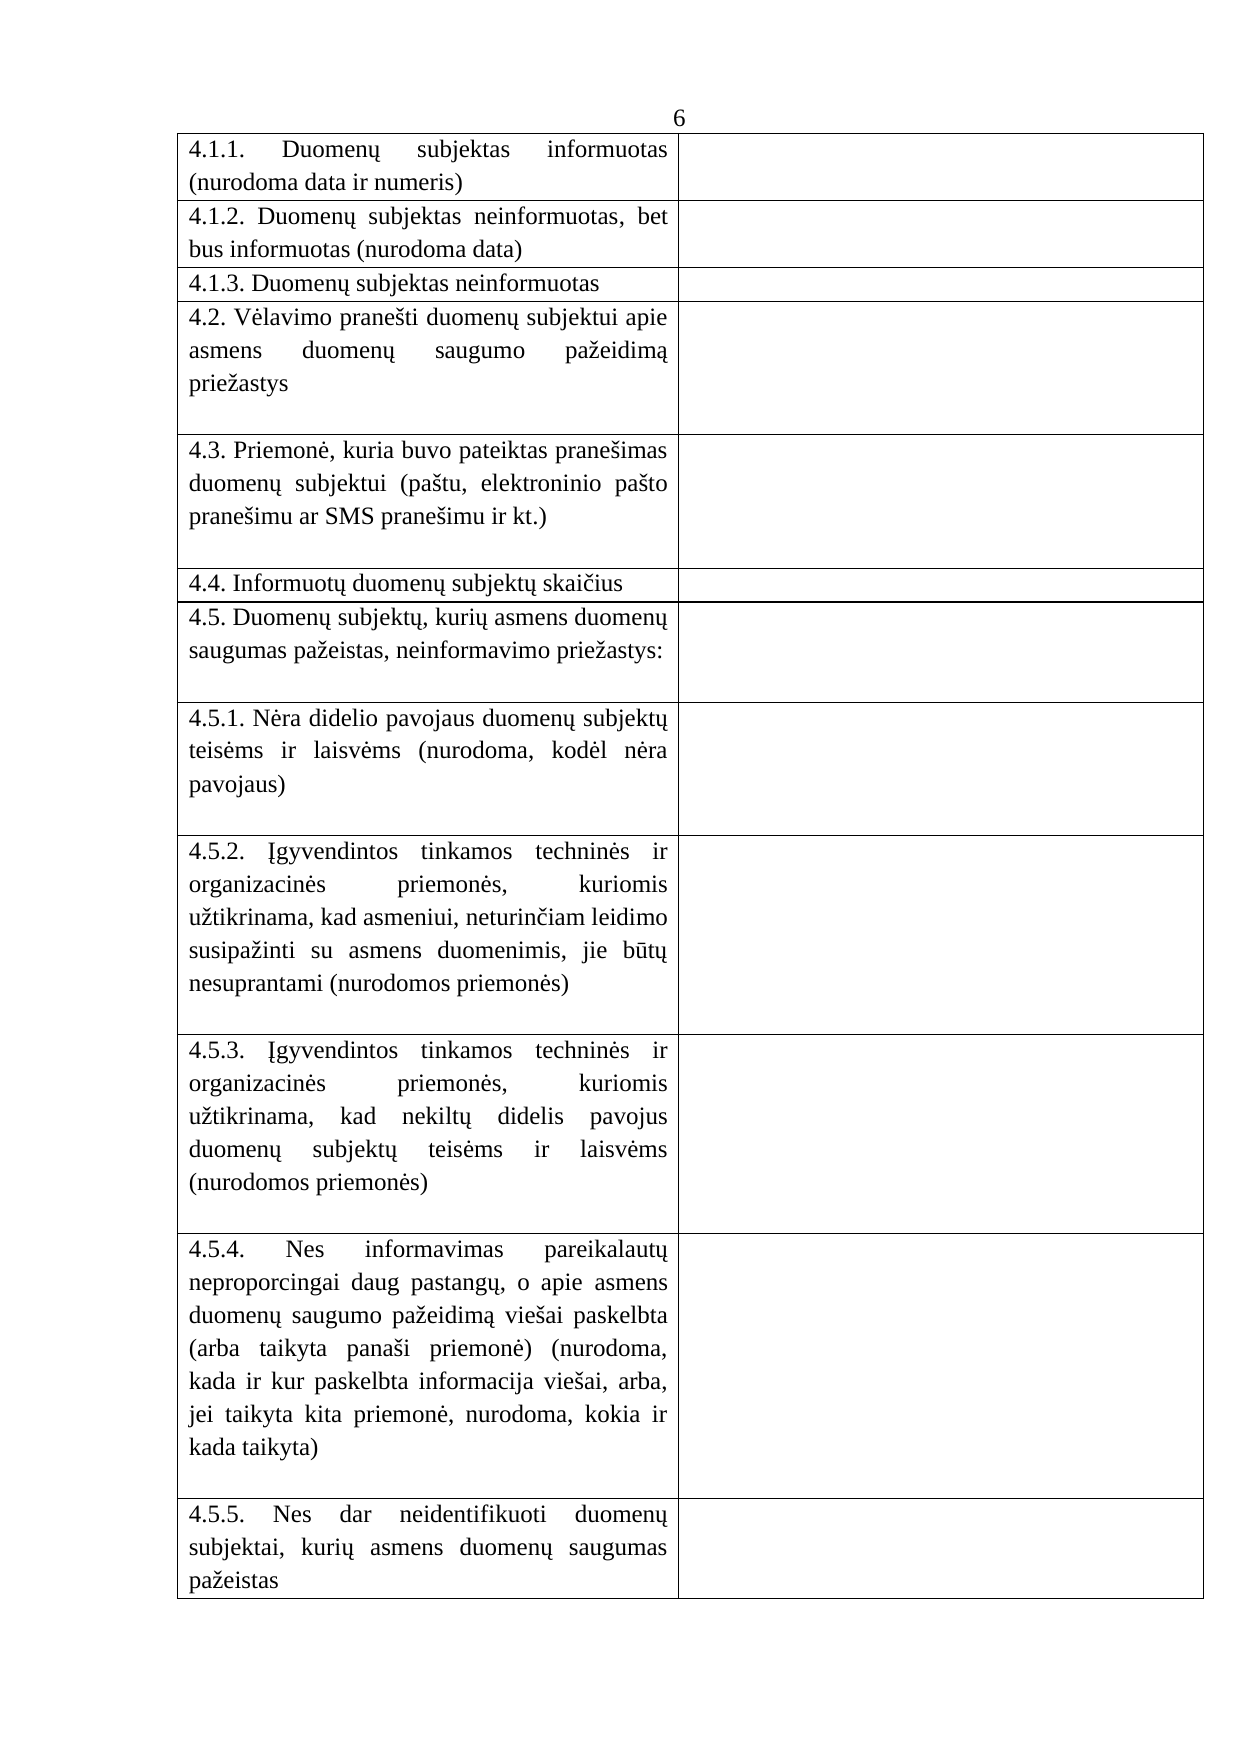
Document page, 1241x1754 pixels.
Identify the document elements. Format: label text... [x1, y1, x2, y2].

table_cell 4.5.2. Įgyvendintos tinkamos techninės ir organizacinės priemonės, kuriomis užtikrinama, kad asmeniui, neturinčiam leidimo susipažinti su asmens duomenimis, jie būtų nesuprantami (nurodomos priemonės) [178, 836, 678, 1034]
table_cell 4.5.1. Nėra didelio pavojaus duomenų subjektų teisėms ir laisvėms (nurodoma, kodėl nėra pavojaus) [178, 703, 678, 835]
table_cell 4.4. Informuotų duomenų subjektų skaičius [178, 569, 678, 601]
table_cell [679, 435, 1203, 567]
table_cell [679, 302, 1203, 434]
table_cell 4.5.4. Nes informavimas pareikalautų neproporcingai daug pastangų, o apie asmens duomenų saugumo pažeidimą viešai paskelbta (arba taikyta panaši priemonė) (nurodoma, kada ir kur paskelbta informacija viešai, arba, jei taikyta kita priemonė, nurodoma, kokia ir kada taikyta) [178, 1234, 678, 1498]
table_cell 4.5. Duomenų subjektų, kurių asmens duomenų saugumas pažeistas, neinformavimo priežastys: [178, 603, 678, 702]
table_cell [679, 569, 1203, 601]
table_cell [679, 134, 1203, 200]
table_cell [679, 1035, 1203, 1233]
table_cell [679, 1234, 1203, 1498]
table_cell [679, 268, 1203, 301]
table_cell [679, 1499, 1203, 1598]
table_cell 4.5.3. Įgyvendintos tinkamos techninės ir organizacinės priemonės, kuriomis užtikrinama, kad nekiltų didelis pavojus duomenų subjektų teisėms ir laisvėms (nurodomos priemonės) [178, 1035, 678, 1233]
table_cell 4.1.1. Duomenų subjektas informuotas (nurodoma data ir numeris) [178, 134, 678, 200]
table_cell [679, 603, 1203, 702]
table_cell 4.5.5. Nes dar neidentifikuoti duomenų subjektai, kurių asmens duomenų saugumas pažeistas [178, 1499, 678, 1598]
table_cell [679, 703, 1203, 835]
table_cell [679, 201, 1203, 267]
table_cell 4.2. Vėlavimo pranešti duomenų subjektui apie asmens duomenų saugumo pažeidimą priežastys [178, 302, 678, 434]
table_cell [679, 836, 1203, 1034]
table_cell 4.3. Priemonė, kuria buvo pateiktas pranešimas duomenų subjektui (paštu, elektroninio pašto pranešimu ar SMS pranešimu ir kt.) [178, 435, 678, 567]
table_cell 4.1.2. Duomenų subjektas neinformuotas, bet bus informuotas (nurodoma data) [178, 201, 678, 267]
table_cell 4.1.3. Duomenų subjektas neinformuotas [178, 268, 678, 301]
